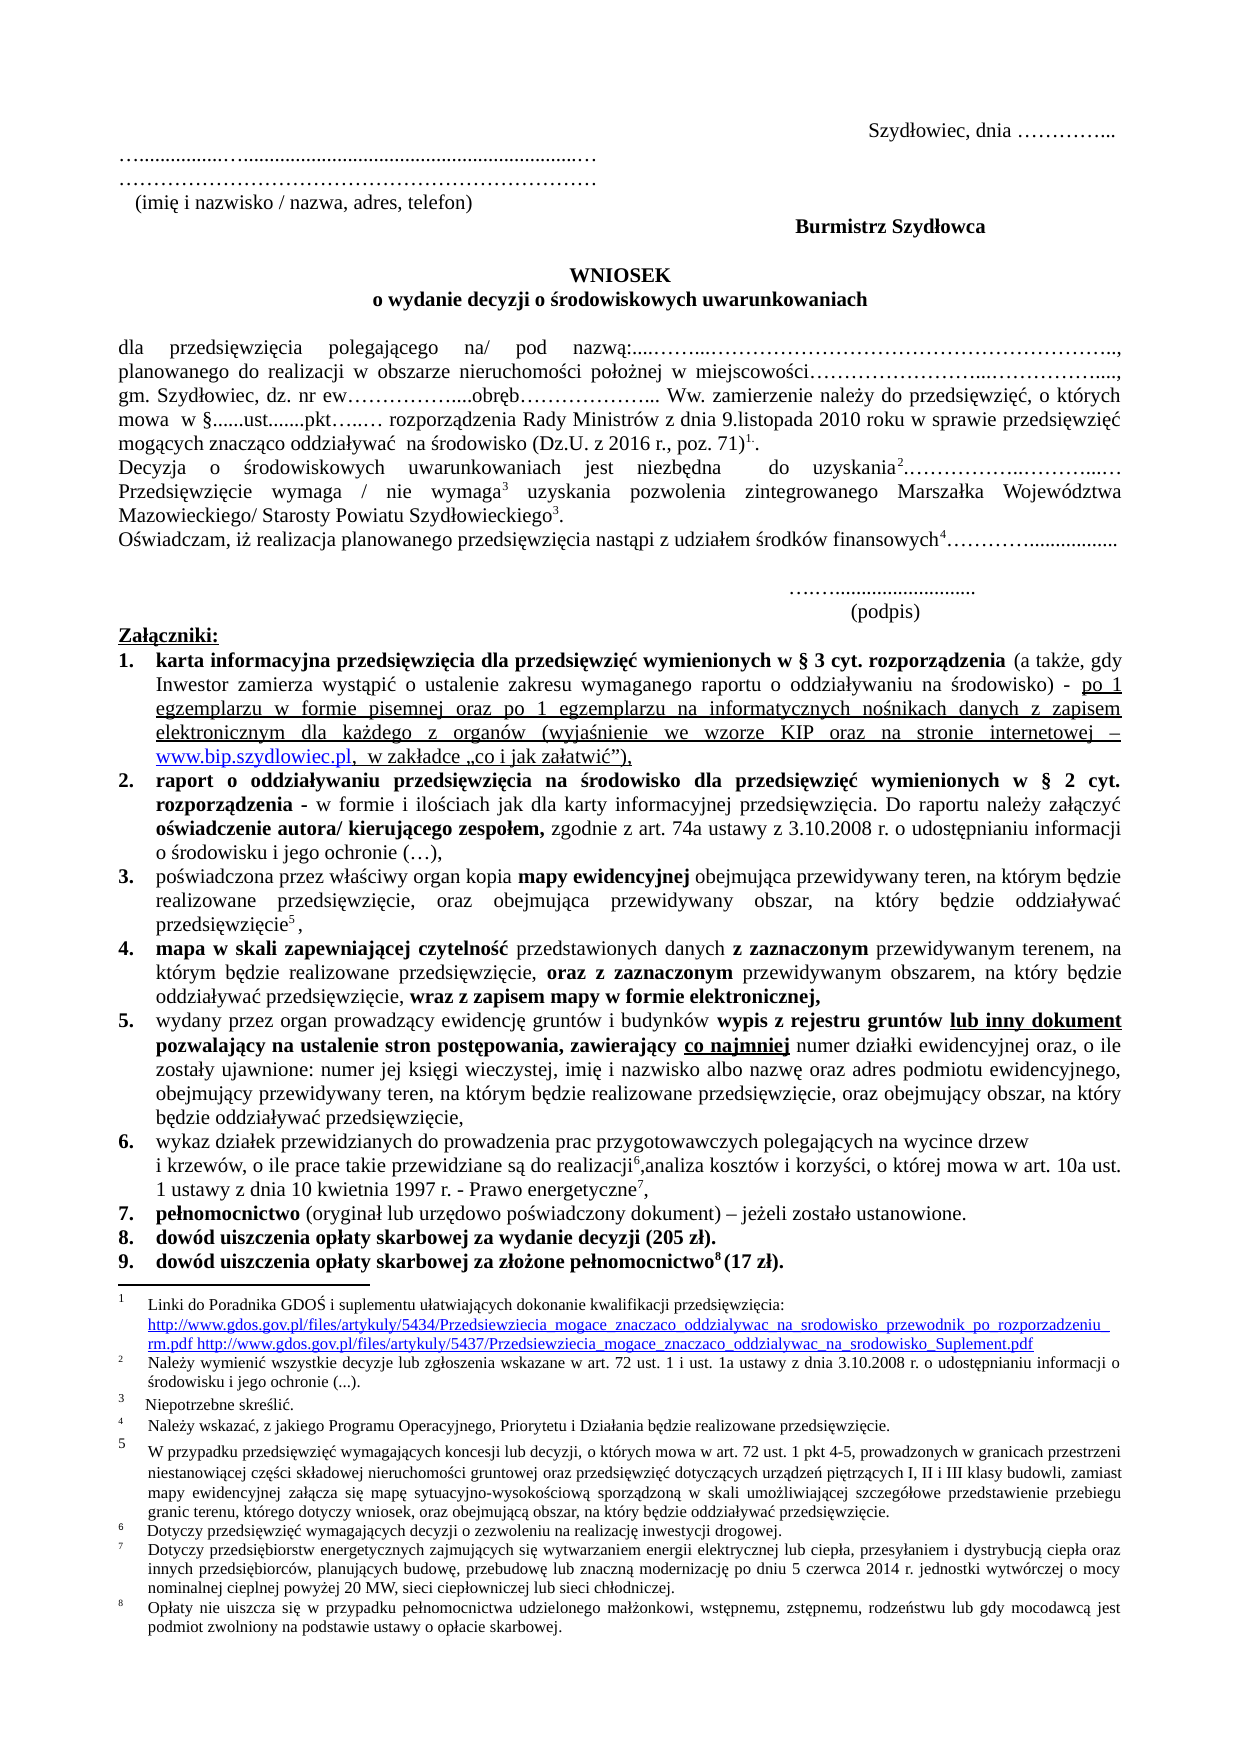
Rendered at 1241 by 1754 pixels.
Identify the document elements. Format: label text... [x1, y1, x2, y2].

text Decyzja o środowiskowych uwarunkowaniach jest niezbędna do uzyskania.……………..………...… Przedsięwzięcie wymaga / nie wymaga uzyskania pozwolenia zintegrowanego Marszałka Województwa Mazowieckiego/ Starosty Powiatu Szydłowieckiego3. [118, 455, 1122, 527]
list Dotyczy przedsiębiorstw energetycznych zajmujących się wytwarzaniem energii elektrycznej lub ciepła, przesyłaniem i dystrybucją ciepła oraz innych przedsiębiorców, planujących budowę, przebudowę lub znaczną modernizację po dniu 5 czerwca 2014 r. jednostki wytwórczej o mocy nominalnej cieplnej powyżej 20 MW, sieci ciepłowniczej lub sieci chłodniczej. [118, 1540, 1122, 1597]
text Szydłowiec, dnia …………...…................…................................................................… [118, 118, 1122, 166]
text …………………………………………………………… [118, 166, 1122, 190]
list karta informacyjna przedsięwzięcia dla przedsięwzięć wymienionych w § 3 cyt. rozporządzenia (a także, gdy Inwestor zamierza wystąpić o ustalenie zakresu wymaganego raportu o oddziaływaniu na środowisko) - po 1 egzemplarzu w formie pisemnej oraz po 1 egzemplarzu na informatycznych nośnikach danych z zapisem elektronicznym dla każdego z organów (wyjaśnienie we wzorze KIP oraz na stronie internetowej – www.bip.szydlowiec.pl, w zakładce „co i jak załatwić”), [118, 647, 1122, 768]
list Opłaty nie uiszcza się w przypadku pełnomocnictwa udzielonego małżonkowi, wstępnemu, zstępnemu, rodzeństwu lub gdy mocodawcą jest podmiot zwolniony na podstawie ustawy o opłacie skarbowej. [118, 1597, 1122, 1636]
list W przypadku przedsięwzięć wymagających koncesji lub decyzji, o których mowa w art. 72 ust. 1 pkt 4-5, prowadzonych w granicach przestrzeni niestanowiącej części składowej nieruchomości gruntowej oraz przedsięwzięć dotyczących urządzeń piętrzących I, II i III klasy budowli, zamiast mapy ewidencyjnej załącza się mapę sytuacyjno-wysokościową sporządzoną w skali umożliwiającej szczegółowe przedstawienie przebiegu granic terenu, którego dotyczy wniosek, oraz obejmującą obszar, na który będzie oddziaływać przedsięwzięcie. [118, 1434, 1122, 1521]
list pełnomocnictwo (oryginał lub urzędowo poświadczony dokument) – jeżeli zostało ustanowione. [118, 1201, 1122, 1225]
text o wydanie decyzji o środowiskowych uwarunkowaniach [118, 287, 1122, 311]
list rm.pdf http://www.gdos.gov.pl/files/artykuly/5437/Przedsiewziecia_mogace_znaczaco_oddzialywac_na_srodowisko_Suplement.pdf [118, 1334, 1122, 1353]
text (podpis) [118, 599, 1122, 623]
list poświadczona przez właściwy organ kopia mapy ewidencyjnej obejmująca przewidywany teren, na którym będzie realizowane przedsięwzięcie, oraz obejmująca przewidywany obszar, na który będzie oddziaływać przedsięwzięcie , [118, 864, 1122, 936]
text Burmistrz Szydłowca [118, 214, 1122, 238]
text Oświadczam, iż realizacja planowanego przedsięwzięcia nastąpi z udziałem środków finansowych…………................. [118, 527, 1122, 551]
list Należy wymienić wszystkie decyzje lub zgłoszenia wskazane w art. 72 ust. 1 i ust. 1a ustawy z dnia 3.10.2008 r. o udostępnianiu informacji o środowisku i jego ochronie (...). [118, 1353, 1122, 1391]
text ….…........................... [118, 575, 1122, 599]
text (imię i nazwisko / nazwa, adres, telefon) [118, 190, 1122, 214]
list Należy wskazać, z jakiego Programu Operacyjnego, Priorytetu i Działania będzie realizowane przedsięwzięcie. [118, 1415, 1122, 1434]
text dla przedsięwzięcia polegającego na/ pod nazwą:....……...………………………………………………….., planowanego do realizacji w obszarze nieruchomości położnej w miejscowości……………………...……………...., gm. Szydłowiec, dz. nr ew……………....obręb………………... Ww. zamierzenie należy do przedsięwzięć, o których mowa w §......ust.......pkt…..… rozporządzenia Rady Ministrów z dnia 9.listopada 2010 roku w sprawie przedsięwzięć mogących znacząco oddziaływać na środowisko (Dz.U. z 2016 r., poz. 71).. [118, 335, 1122, 455]
list dowód uiszczenia opłaty skarbowej za wydanie decyzji (205 zł). [118, 1225, 1122, 1249]
list wydany przez organ prowadzący ewidencję gruntów i budynków wypis z rejestru gruntów lub inny dokument pozwalający na ustalenie stron postępowania, zawierający co najmniej numer działki ewidencyjnej oraz, o ile zostały ujawnione: numer jej księgi wieczystej, imię i nazwisko albo nazwę oraz adres podmiotu ewidencyjnego, obejmujący przewidywany teren, na którym będzie realizowane przedsięwzięcie, oraz obejmujący obszar, na który będzie oddziaływać przedsięwzięcie, [118, 1008, 1122, 1129]
list dowód uiszczenia opłaty skarbowej za złożone pełnomocnictwo (17 zł). [118, 1249, 1122, 1273]
text Niepotrzebne skreślić. [118, 1391, 1122, 1415]
list Linki do Poradnika GDOŚ i suplementu ułatwiających dokonanie kwalifikacji przedsięwzięcia: http://www.gdos.gov.pl/files/artykuly/5434/Przedsiewziecia_mogace_znaczaco_oddzialywac_na_srodowisko_przewodnik_po_rozporzadzeniu_ [118, 1291, 1122, 1334]
list raport o oddziaływaniu przedsięwzięcia na środowisko dla przedsięwzięć wymienionych w § 2 cyt. rozporządzenia - w formie i ilościach jak dla karty informacyjnej przedsięwzięcia. Do raportu należy załączyć oświadczenie autora/ kierującego zespołem, zgodnie z art. 74a ustawy z 3.10.2008 r. o udostępnianiu informacji o środowisku i jego ochronie (…), [118, 768, 1122, 864]
text WNIOSEK [118, 262, 1122, 287]
list Dotyczy przedsięwzięć wymagających decyzji o zezwoleniu na realizację inwestycji drogowej. [118, 1521, 1122, 1540]
text Załączniki: [118, 623, 1122, 647]
list wykaz działek przewidzianych do prowadzenia prac przygotowawczych polegających na wycince drzew [118, 1129, 1122, 1153]
list mapa w skali zapewniającej czytelność przedstawionych danych z zaznaczonym przewidywanym terenem, na którym będzie realizowane przedsięwzięcie, oraz z zaznaczonym przewidywanym obszarem, na który będzie oddziaływać przedsięwzięcie, wraz z zapisem mapy w formie elektronicznej, [118, 936, 1122, 1008]
list i krzewów, o ile prace takie przewidziane są do realizacji,analiza kosztów i korzyści, o której mowa w art. 10a ust. 1 ustawy z dnia 10 kwietnia 1997 r. - Prawo energetyczne, [118, 1153, 1122, 1201]
